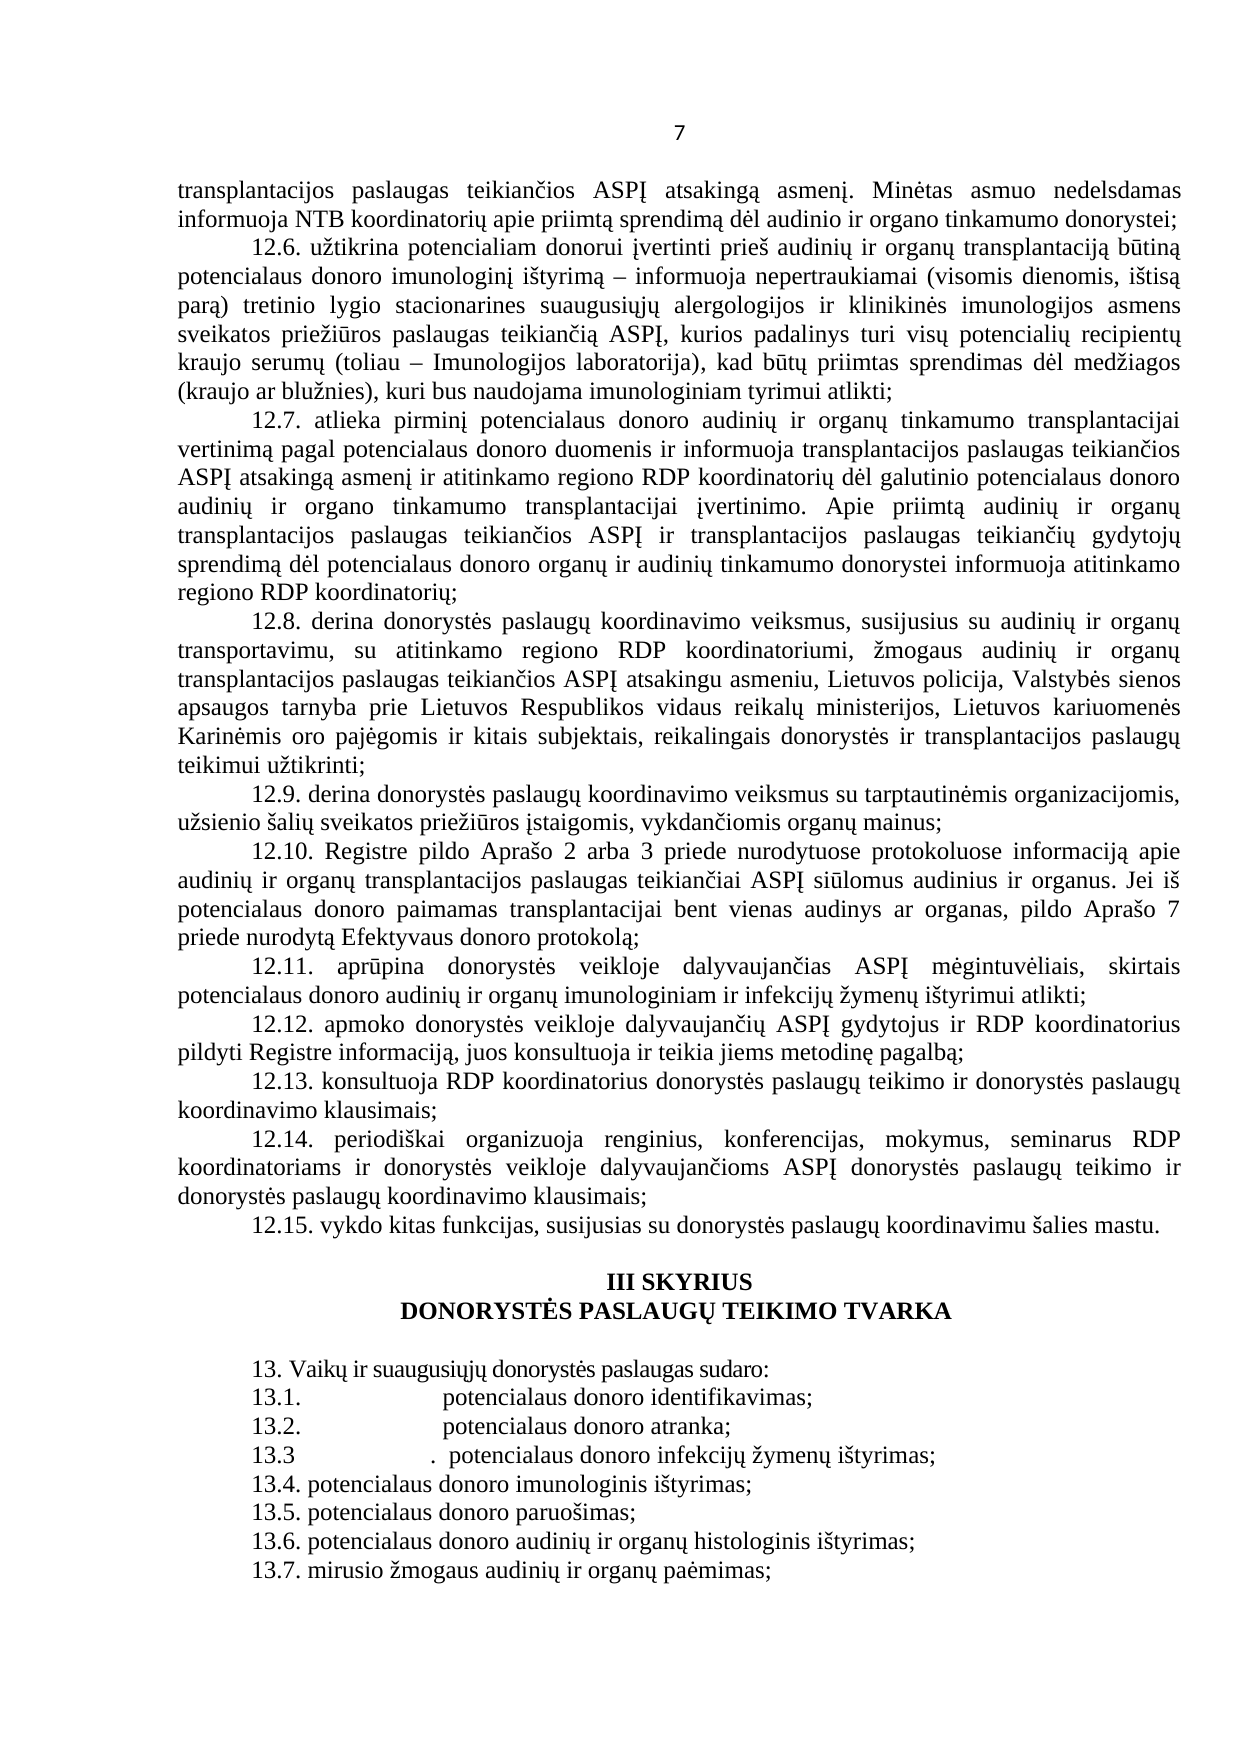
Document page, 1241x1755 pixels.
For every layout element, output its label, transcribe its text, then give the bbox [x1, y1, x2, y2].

text 13.6. potencialaus donoro audinių ir organų histologinis ištyrimas; [177, 1526, 1181, 1555]
text 12.12. apmoko donorystės veikloje dalyvaujančių ASPĮ gydytojus ir RDP koordinatorius pildyti Registre informaciją, juos konsultuoja ir teikia jiems metodinę pagalbą; [177, 1009, 1181, 1066]
text 12.7. atlieka pirminį potencialaus donoro audinių ir organų tinkamumo transplantacijai vertinimą pagal potencialaus donoro duomenis ir informuoja transplantacijos paslaugas teikiančios ASPĮ atsakingą asmenį ir atitinkamo regiono RDP koordinatorių dėl galutinio potencialaus donoro audinių ir organo tinkamumo transplantacijai įvertinimo. Apie priimtą audinių ir organų transplantacijos paslaugas teikiančios ASPĮ ir transplantacijos paslaugas teikiančių gydytojų sprendimą dėl potencialaus donoro organų ir audinių tinkamumo donorystei informuoja atitinkamo regiono RDP koordinatorių; [177, 405, 1181, 606]
text 13.1. potencialaus donoro identifikavimas; [251, 1382, 1181, 1411]
text DONORYSTĖS PASLAUGŲ TEIKIMO TVARKA [177, 1296, 1181, 1325]
text 13.3 . potencialaus donoro infekcijų žymenų ištyrimas; [251, 1440, 1181, 1469]
text 12.10. Registre pildo Aprašo 2 arba 3 priede nurodytuose protokoluose informaciją apie audinių ir organų transplantacijos paslaugas teikiančiai ASPĮ siūlomus audinius ir organus. Jei iš potencialaus donoro paimamas transplantacijai bent vienas audinys ar organas, pildo Aprašo 7 priede nurodytą Efektyvaus donoro protokolą; [177, 836, 1181, 951]
text 12.6. užtikrina potencialiam donorui įvertinti prieš audinių ir organų transplantaciją būtiną potencialaus donoro imunologinį ištyrimą – informuoja nepertraukiamai (visomis dienomis, ištisą parą) tretinio lygio stacionarines suaugusiųjų alergologijos ir klinikinės imunologijos asmens sveikatos priežiūros paslaugas teikiančią ASPĮ, kurios padalinys turi visų potencialių recipientų kraujo serumų (toliau – Imunologijos laboratorija), kad būtų priimtas sprendimas dėl medžiagos (kraujo ar blužnies), kuri bus naudojama imunologiniam tyrimui atlikti; [177, 232, 1181, 405]
text 13. Vaikų ir suaugusiųjų donorystės paslaugas sudaro: [251, 1354, 1181, 1382]
text 12.15. vykdo kitas funkcijas, susijusias su donorystės paslaugų koordinavimu šalies mastu. [177, 1210, 1181, 1239]
text transplantacijos paslaugas teikiančios ASPĮ atsakingą asmenį. Minėtas asmuo nedelsdamas informuoja NTB koordinatorių apie priimtą sprendimą dėl audinio ir organo tinkamumo donorystei; [177, 175, 1181, 232]
text 12.8. derina donorystės paslaugų koordinavimo veiksmus, susijusius su audinių ir organų transportavimu, su atitinkamo regiono RDP koordinatoriumi, žmogaus audinių ir organų transplantacijos paslaugas teikiančios ASPĮ atsakingu asmeniu, Lietuvos policija, Valstybės sienos apsaugos tarnyba prie Lietuvos Respublikos vidaus reikalų ministerijos, Lietuvos kariuomenės Karinėmis oro pajėgomis ir kitais subjektais, reikalingais donorystės ir transplantacijos paslaugų teikimui užtikrinti; [177, 606, 1181, 779]
text 13.2. potencialaus donoro atranka; [251, 1411, 1181, 1440]
text 12.13. konsultuoja RDP koordinatorius donorystės paslaugų teikimo ir donorystės paslaugų koordinavimo klausimais; [177, 1066, 1181, 1124]
text 12.11. aprūpina donorystės veikloje dalyvaujančias ASPĮ mėgintuvėliais, skirtais potencialaus donoro audinių ir organų imunologiniam ir infekcijų žymenų ištyrimui atlikti; [177, 951, 1181, 1009]
text 13.7. mirusio žmogaus audinių ir organų paėmimas; [177, 1555, 1181, 1584]
text 12.9. derina donorystės paslaugų koordinavimo veiksmus su tarptautinėmis organizacijomis, užsienio šalių sveikatos priežiūros įstaigomis, vykdančiomis organų mainus; [177, 779, 1181, 836]
text 13.4. potencialaus donoro imunologinis ištyrimas; [177, 1469, 1181, 1497]
text III SKYRIUS [177, 1267, 1181, 1296]
text 13.5. potencialaus donoro paruošimas; [177, 1497, 1181, 1526]
text 12.14. periodiškai organizuoja renginius, konferencijas, mokymus, seminarus RDP koordinatoriams ir donorystės veikloje dalyvaujančioms ASPĮ donorystės paslaugų teikimo ir donorystės paslaugų koordinavimo klausimais; [177, 1124, 1181, 1210]
